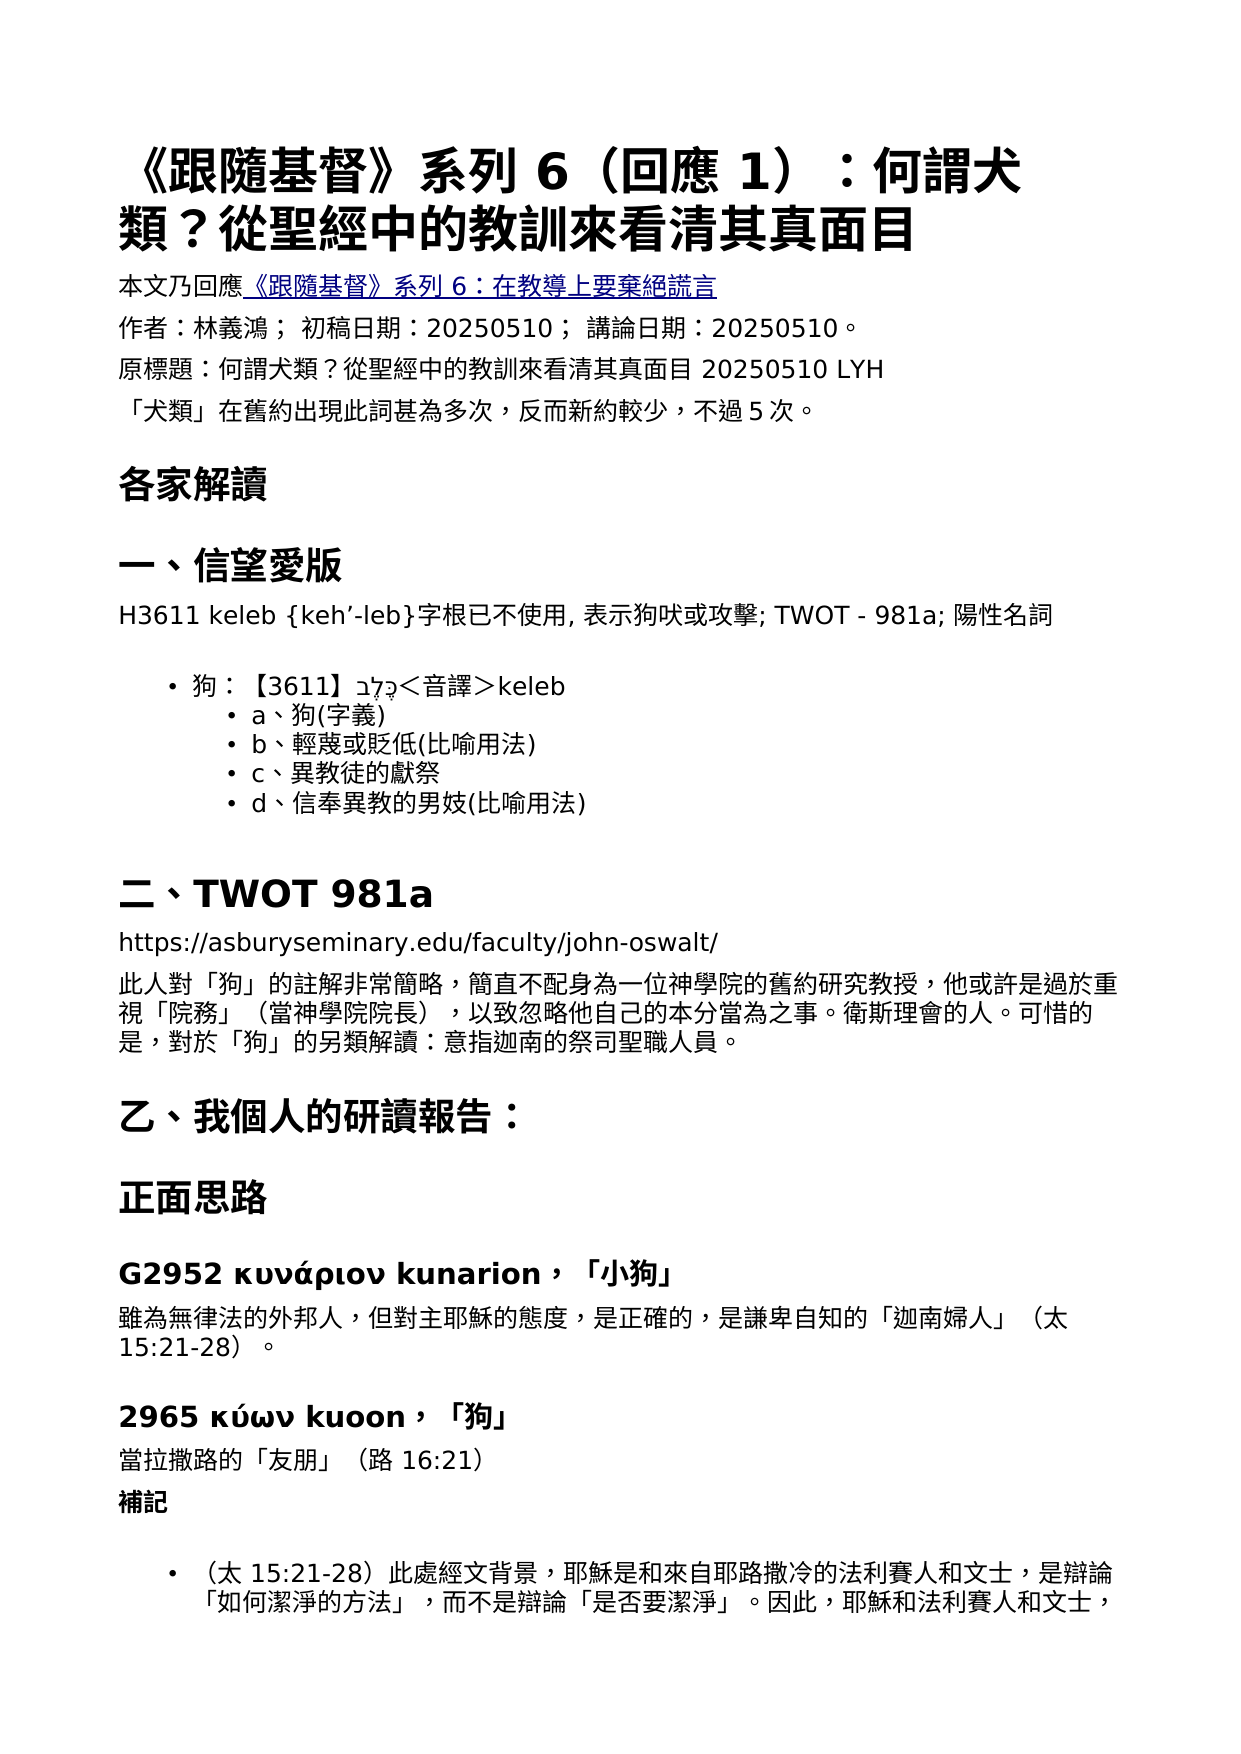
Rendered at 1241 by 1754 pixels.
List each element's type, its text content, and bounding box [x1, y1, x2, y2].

text 當拉撒路的「友朋」（路 16:21） [118, 1446, 1122, 1476]
list c、異教徒的獻祭 [236, 760, 1122, 789]
text 本文乃回應《跟隨基督》系列 6：在教導上要棄絕謊言 [118, 272, 1122, 301]
text 雖為無律法的外邦人，但對主耶穌的態度，是正確的，是謙卑自知的「迦南婦人」（太 15:21-28）。 [118, 1304, 1122, 1362]
text 作者：林義鴻； 初稿日期：20250510； 講論日期：20250510。 [118, 314, 1122, 343]
text 原標題：何謂犬類？從聖經中的教訓來看清其真面目 20250510 LYH [118, 355, 1122, 384]
text https://asburyseminary.edu/faculty/john-oswalt/ [118, 929, 1122, 958]
subtitle 各家解讀 [118, 464, 1122, 507]
text 此人對「狗」的註解非常簡略，簡直不配身為一位神學院的舊約研究教授，他或許是過於重視「院務」（當神學院院長），以致忽略他自己的本分當為之事。衛斯理會的人。可惜的是，對於「狗」的另類解讀：意指迦南的祭司聖職人員。 [118, 970, 1122, 1058]
subtitle G2952 κυνάριον kunarion，「小狗」 [118, 1258, 1122, 1292]
subtitle 二、TWOT 981a [118, 872, 1122, 916]
text 補記 [118, 1488, 1122, 1517]
list d、信奉異教的男妓(比喻用法) [236, 789, 1122, 818]
subtitle 一、信望愛版 [118, 545, 1122, 588]
list 狗：【3611】כֶּלֶב＜音譯＞keleb [177, 672, 1122, 701]
list （太 15:21-28）此處經文背景，耶穌是和來自耶路撒冷的法利賽人和文士，是辯論「如何潔淨的方法」，而不是辯論「是否要潔淨」。因此，耶穌和法利賽人和文士， [177, 1559, 1122, 1617]
text 「犬類」在舊約出現此詞甚為多次，反而新約較少，不過5次。 [118, 397, 1122, 426]
list a、狗(字義) [236, 701, 1122, 731]
subtitle 正面思路 [118, 1176, 1122, 1220]
subtitle 乙、我個人的研讀報告： [118, 1095, 1122, 1139]
subtitle 2965 κύων kuoon，「狗」 [118, 1400, 1122, 1434]
text H3611 keleb {keh’-leb}字根已不使用, 表示狗吠或攻擊; TWOT - 981a; 陽性名詞 [118, 601, 1122, 630]
list b、輕蔑或貶低(比喻用法) [236, 731, 1122, 760]
subtitle 《跟隨基督》系列 6（回應 1）：何謂犬類？從聖經中的教訓來看清其真面目 [118, 143, 1122, 259]
